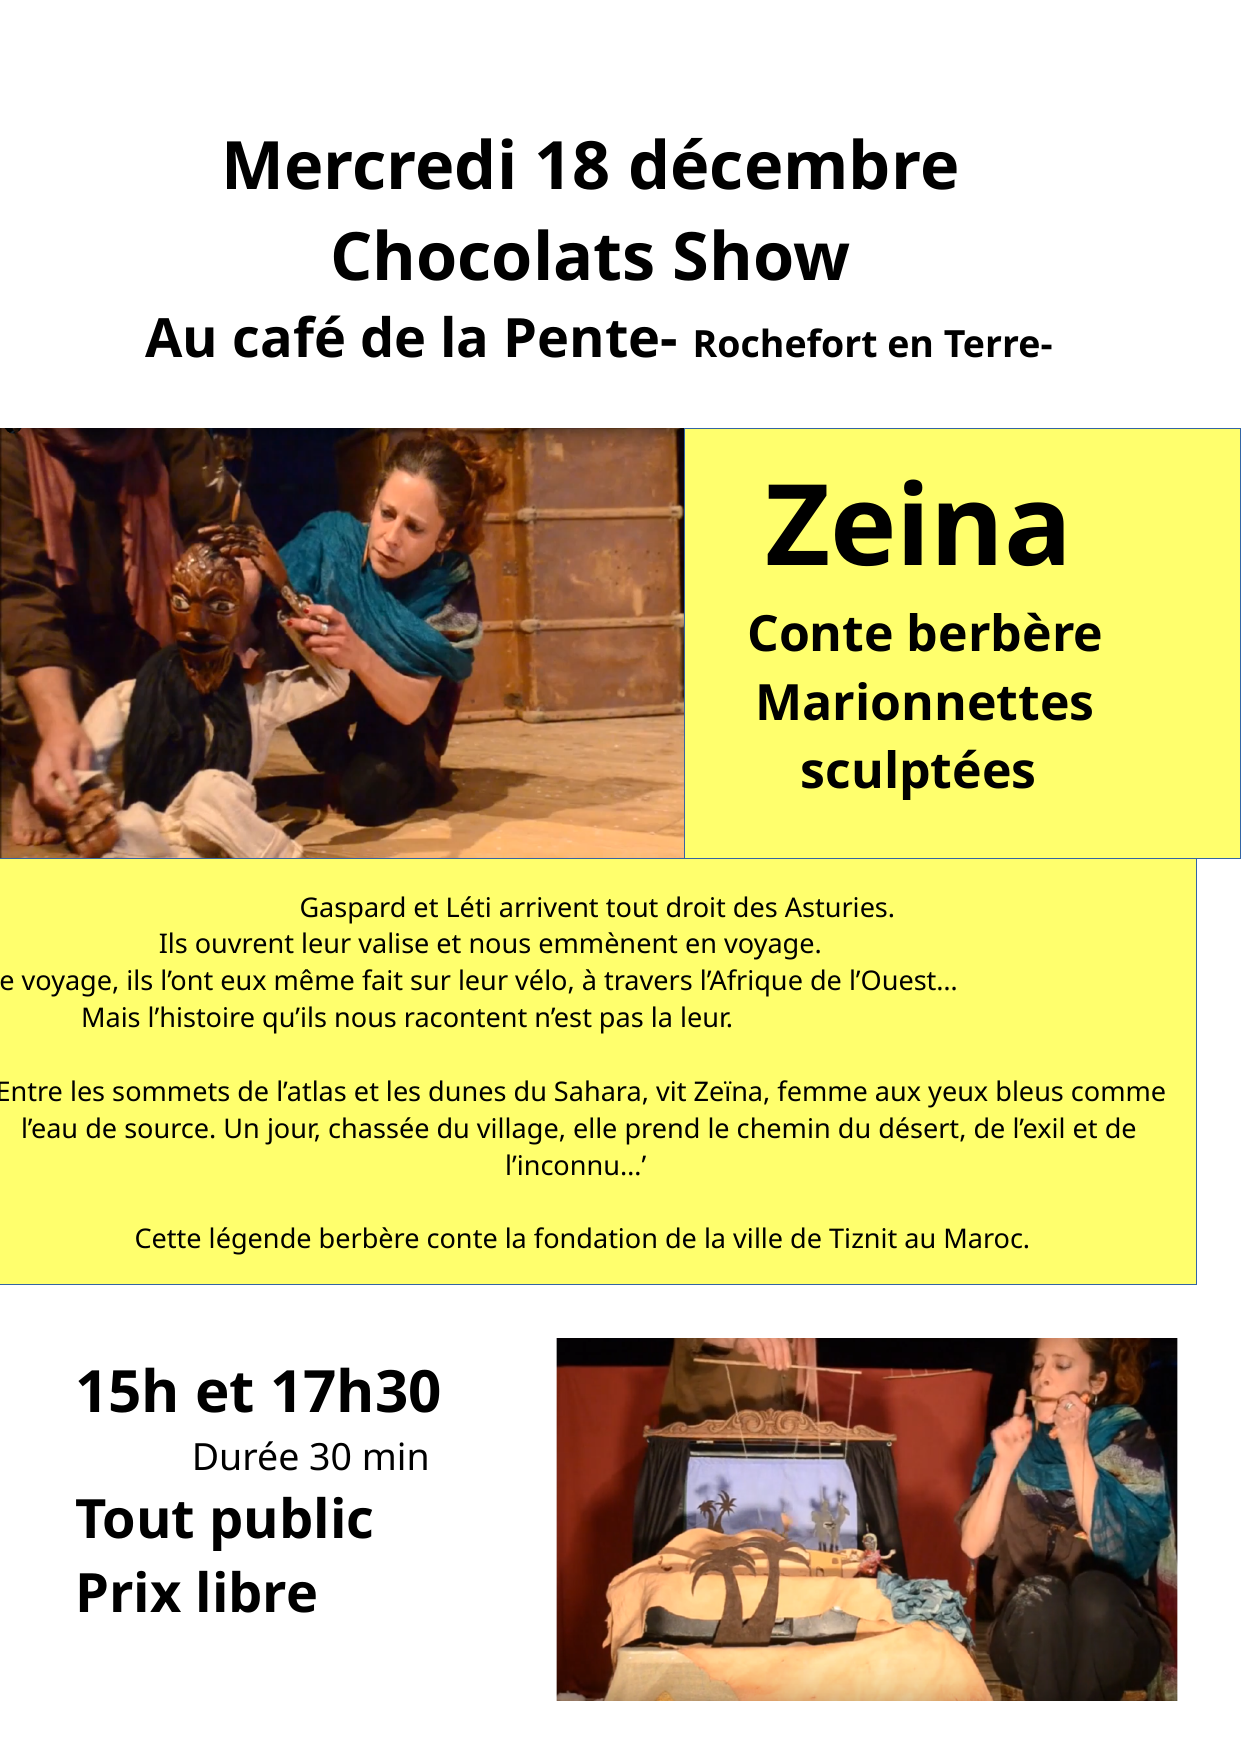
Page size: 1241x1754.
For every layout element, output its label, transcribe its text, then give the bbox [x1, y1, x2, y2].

text Tout public [75, 1481, 556, 1555]
text Au café de la Pente- Rochefort en Terre- [75, 300, 1123, 373]
text 15h et 17h30 [75, 1351, 556, 1430]
text Chocolats Show [75, 209, 1123, 300]
text Prix libre [75, 1555, 556, 1628]
text Durée 30 min [75, 1430, 556, 1481]
picture [0, 428, 621, 858]
picture [556, 1338, 1178, 1701]
text Mercredi 18 décembre [75, 118, 1123, 209]
